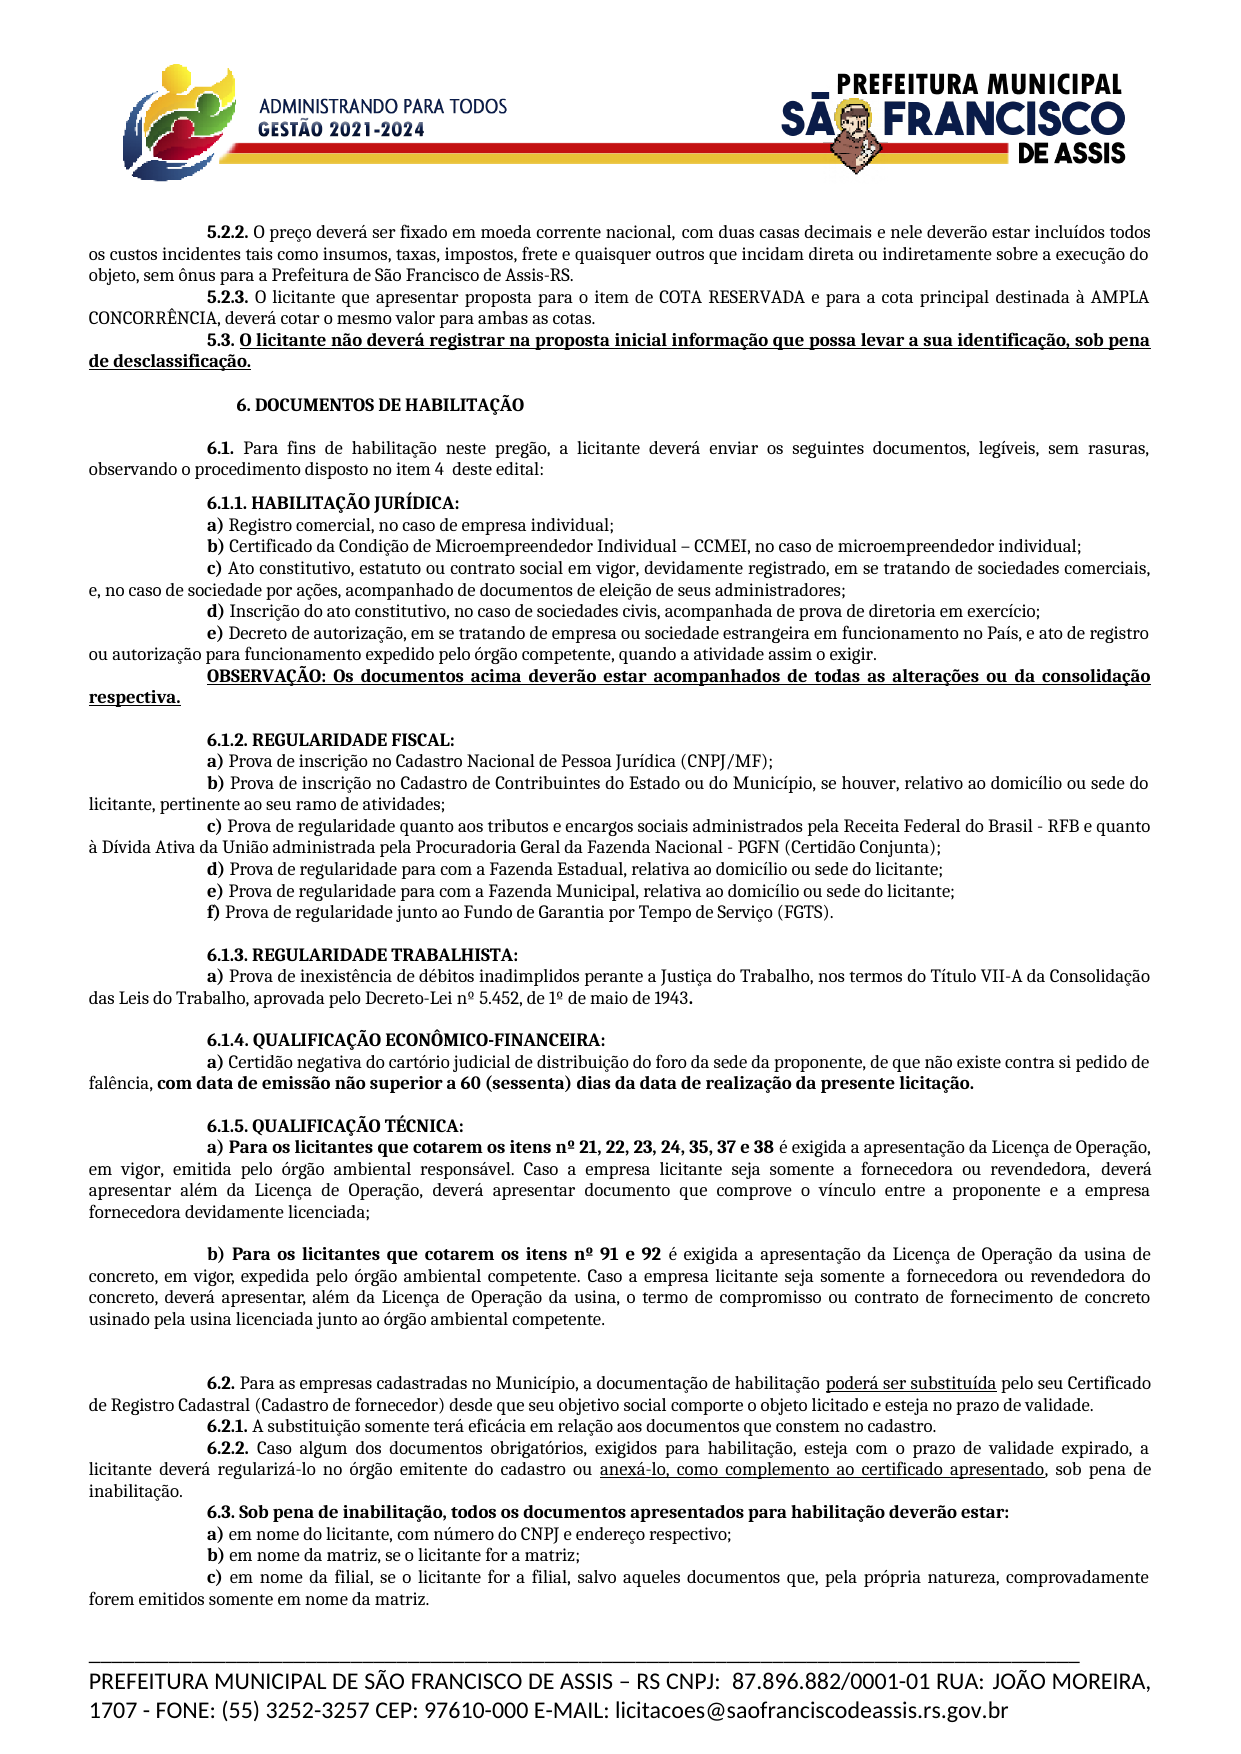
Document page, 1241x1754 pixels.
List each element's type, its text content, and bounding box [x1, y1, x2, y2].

text d) Prova de regularidade para com a Fazenda Estadual, relativa ao domicílio ou sede do licitante; [89, 859, 1152, 880]
text e) Prova de regularidade para com a Fazenda Municipal, relativa ao domicílio ou sede do licitante; [89, 880, 1152, 902]
text a) em nome do licitante, com número do CNPJ e endereço respectivo; [89, 1523, 1152, 1545]
text 6.2. Para as empresas cadastradas no Município, a documentação de habilitação poderá ser substituída pelo seu Certificado de Registro Cadastral (Cadastro de fornecedor) desde que seu objetivo social comporte o objeto licitado e esteja no prazo de validade. [89, 1372, 1152, 1416]
text 6.2.2. Caso algum dos documentos obrigatórios, exigidos para habilitação, esteja com o prazo de validade expirado, a licitante deverá regularizá-lo no órgão emitente do cadastro ou anexá-lo, como complemento ao certificado apresentado, sob pena de inabilitação. [89, 1437, 1152, 1502]
text b) Certificado da Condição de Microempreendedor Individual – CCMEI, no caso de microempreendedor individual; [89, 536, 1152, 557]
text a) Para os licitantes que cotarem os itens nº 21, 22, 23, 24, 35, 37 e 38 é exigida a apresentação da Licença de Operação, em vigor, emitida pelo órgão ambiental responsável. Caso a empresa licitante seja somente a fornecedora ou revendedora, deverá apresentar além da Licença de Operação, deverá apresentar documento que comprove o vínculo entre a proponente e a empresa fornecedora devidamente licenciada; [89, 1137, 1152, 1223]
text f) Prova de regularidade junto ao Fundo de Garantia por Tempo de Serviço (FGTS). [89, 902, 1152, 923]
text b) Prova de inscrição no Cadastro de Contribuintes do Estado ou do Município, se houver, relativo ao domicílio ou sede do licitante, pertinente ao seu ramo de atividades; [89, 772, 1152, 816]
text c) Prova de regularidade quanto aos tributos e encargos sociais administrados pela Receita Federal do Brasil - RFB e quanto à Dívida Ativa da União administrada pela Procuradoria Geral da Fazenda Nacional - PGFN (Certidão Conjunta); [89, 816, 1152, 859]
text 6.1.1. HABILITAÇÃO JURÍDICA: [89, 493, 1152, 514]
text a) Prova de inscrição no Cadastro Nacional de Pessoa Jurídica (CNPJ/MF); [89, 751, 1152, 772]
text b) Para os licitantes que cotarem os itens nº 91 e 92 é exigida a apresentação da Licença de Operação da usina de concreto, em vigor, expedida pelo órgão ambiental competente. Caso a empresa licitante seja somente a fornecedora ou revendedora do concreto, deverá apresentar, além da Licença de Operação da usina, o termo de compromisso ou contrato de fornecimento de concreto usinado pela usina licenciada junto ao órgão ambiental competente. [89, 1244, 1152, 1330]
text b) em nome da matriz, se o licitante for a matriz; [89, 1545, 1152, 1567]
text OBSERVAÇÃO: Os documentos acima deverão estar acompanhados de todas as alterações ou da consolidação respectiva. [89, 665, 1152, 708]
text 5.3. O licitante não deverá registrar na proposta inicial informação que possa levar a sua identificação, sob pena de desclassificação. [89, 329, 1152, 372]
text a) Registro comercial, no caso de empresa individual; [89, 514, 1152, 536]
text 6.3. Sob pena de inabilitação, todos os documentos apresentados para habilitação deverão estar: [89, 1502, 1152, 1523]
text 6.1.3. REGULARIDADE TRABALHISTA: [89, 944, 1152, 966]
text 6.1.2. REGULARIDADE FISCAL: [89, 729, 1152, 751]
text a) Certidão negativa do cartório judicial de distribuição do foro da sede da proponente, de que não existe contra si pedido de falência, com data de emissão não superior a 60 (sessenta) dias da data de realização da presente licitação. [89, 1051, 1152, 1094]
text a) Prova de inexistência de débitos inadimplidos perante a Justiça do Trabalho, nos termos do Título VII-A da Consolidação das Leis do Trabalho, aprovada pelo Decreto-Lei nº 5.452, de 1º de maio de 1943. [89, 966, 1152, 1009]
text c) em nome da filial, se o licitante for a filial, salvo aqueles documentos que, pela própria natureza, comprovadamente forem emitidos somente em nome da matriz. [89, 1567, 1152, 1610]
text 6.1.5. QUALIFICAÇÃO TÉCNICA: [89, 1115, 1152, 1137]
text 6. DOCUMENTOS DE HABILITAÇÃO [89, 394, 1152, 416]
text 6.1. Para fins de habilitação neste pregão, a licitante deverá enviar os seguintes documentos, legíveis, sem rasuras, observando o procedimento disposto no item 4 deste edital: [89, 437, 1152, 480]
text d) Inscrição do ato constitutivo, no caso de sociedades civis, acompanhada de prova de diretoria em exercício; [89, 601, 1152, 622]
text 6.2.1. A substituição somente terá eficácia em relação aos documentos que constem no cadastro. [89, 1416, 1152, 1437]
text e) Decreto de autorização, em se tratando de empresa ou sociedade estrangeira em funcionamento no País, e ato de registro ou autorização para funcionamento expedido pelo órgão competente, quando a atividade assim o exigir. [89, 622, 1152, 665]
text c) Ato constitutivo, estatuto ou contrato social em vigor, devidamente registrado, em se tratando de sociedades comerciais, e, no caso de sociedade por ações, acompanhado de documentos de eleição de seus administradores; [89, 557, 1152, 601]
text 6.1.4. QUALIFICAÇÃO ECONÔMICO-FINANCEIRA: [89, 1030, 1152, 1051]
text 5.2.3. O licitante que apresentar proposta para o item de COTA RESERVADA e para a cota principal destinada à AMPLA CONCORRÊNCIA, deverá cotar o mesmo valor para ambas as cotas. [89, 286, 1152, 329]
text 5.2.2. O preço deverá ser fixado em moeda corrente nacional, com duas casas decimais e nele deverão estar incluídos todos os custos incidentes tais como insumos, taxas, impostos, frete e quaisquer outros que incidam direta ou indiretamente sobre a execução do objeto, sem ônus para a Prefeitura de São Francisco de Assis-RS. [89, 222, 1152, 286]
